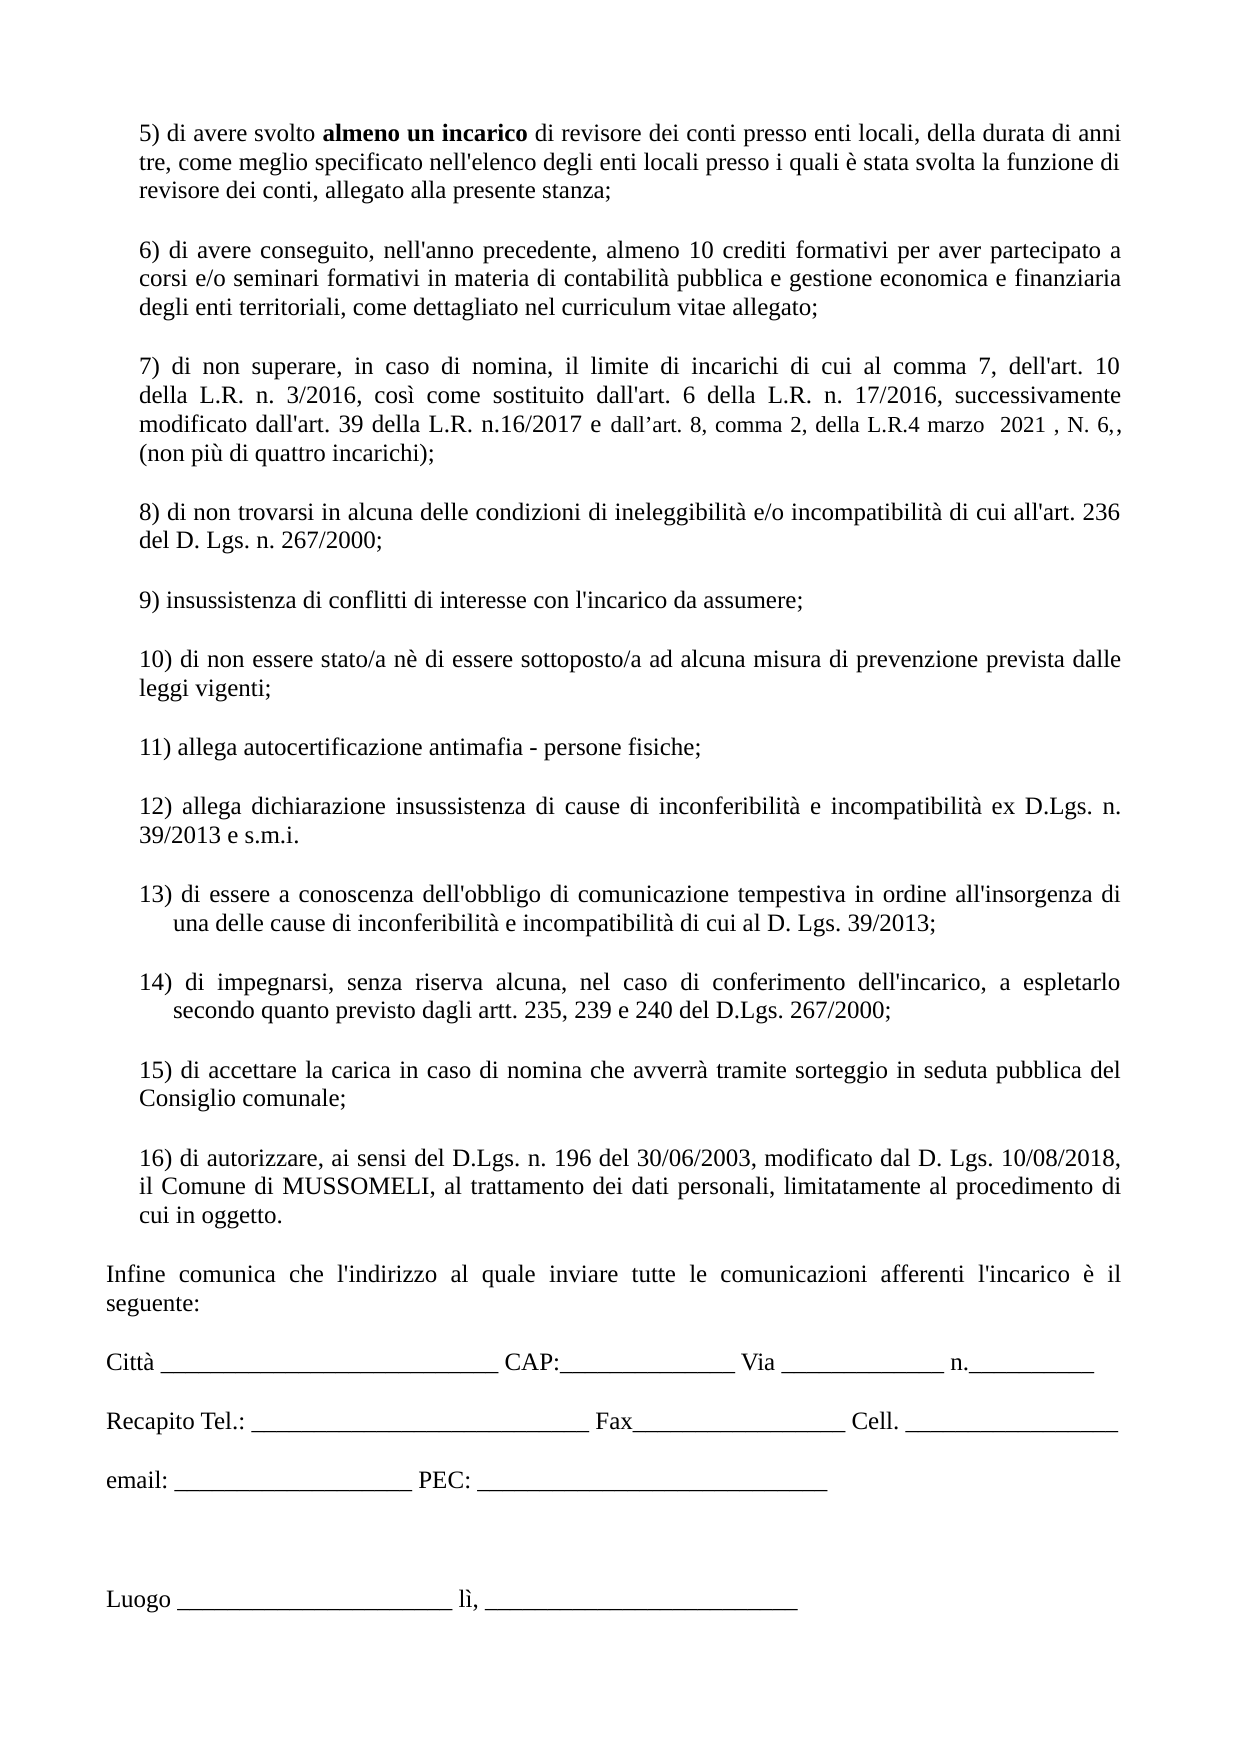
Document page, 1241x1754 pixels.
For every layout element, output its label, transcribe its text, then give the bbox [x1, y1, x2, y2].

text 5) di avere svolto almeno un incarico di revisore dei conti presso enti locali, della durata di anni tre, come meglio specificato nell'elenco degli enti locali presso i quali è stata svolta la funzione di revisore dei conti, allegato alla presente stanza; [139, 118, 1122, 204]
text 16) di autorizzare, ai sensi del D.Lgs. n. 196 del 30/06/2003, modificato dal D. Lgs. 10/08/2018, il Comune di MUSSOMELI, al trattamento dei dati personali, limitatamente al procedimento di cui in oggetto. [139, 1143, 1122, 1229]
text Infine comunica che l'indirizzo al quale inviare tutte le comunicazioni afferenti l'incarico è il seguente: [106, 1259, 1122, 1317]
text 15) di accettare la carica in caso di nomina che avverrà tramite sorteggio in seduta pubblica del Consiglio comunale; [139, 1055, 1122, 1112]
text 10) di non essere stato/a nè di essere sottoposto/a ad alcuna misura di prevenzione prevista dalle leggi vigenti; [139, 644, 1122, 701]
text 14) di impegnarsi, senza riserva alcuna, nel caso di conferimento dell'incarico, a espletarlo secondo quanto previsto dagli artt. 235, 239 e 240 del D.Lgs. 267/2000; [139, 967, 1122, 1024]
text 6) di avere conseguito, nell'anno precedente, almeno 10 crediti formativi per aver partecipato a corsi e/o seminari formativi in materia di contabilità pubblica e gestione economica e finanziaria degli enti territoriali, come dettagliato nel curriculum vitae allegato; [139, 235, 1122, 321]
text 8) di non trovarsi in alcuna delle condizioni di ineleggibilità e/o incompatibilità di cui all'art. 236 del D. Lgs. n. 267/2000; [139, 497, 1122, 554]
text 9) insussistenza di conflitti di interesse con l'incarico da assumere; [139, 585, 1122, 613]
text 12) allega dichiarazione insussistenza di cause di inconferibilità e incompatibilità ex D.Lgs. n. 39/2013 e s.m.i. [139, 791, 1122, 848]
text Luogo ______________________ lì, _________________________ [106, 1584, 1122, 1613]
text Recapito Tel.: ___________________________ Fax_________________ Cell. _________________ [106, 1406, 1122, 1435]
text Città ___________________________ CAP:______________ Via _____________ n.__________ [106, 1347, 1122, 1376]
text 11) allega autocertificazione antimafia - persone fisiche; [139, 732, 1122, 761]
text 13) di essere a conoscenza dell'obbligo di comunicazione tempestiva in ordine all'insorgenza di una delle cause di inconferibilità e incompatibilità di cui al D. Lgs. 39/2013; [139, 879, 1122, 936]
text 7) di non superare, in caso di nomina, il limite di incarichi di cui al comma 7, dell'art. 10 della L.R. n. 3/2016, così come sostituito dall'art. 6 della L.R. n. 17/2016, successivamente modificato dall'art. 39 della L.R. n.16/2017 e dall’art. 8, comma 2, della L.R.4 marzo 2021 , N. 6,, (non più di quattro incarichi); [139, 351, 1122, 466]
text email: ___________________ PEC: ____________________________ [106, 1466, 1122, 1494]
